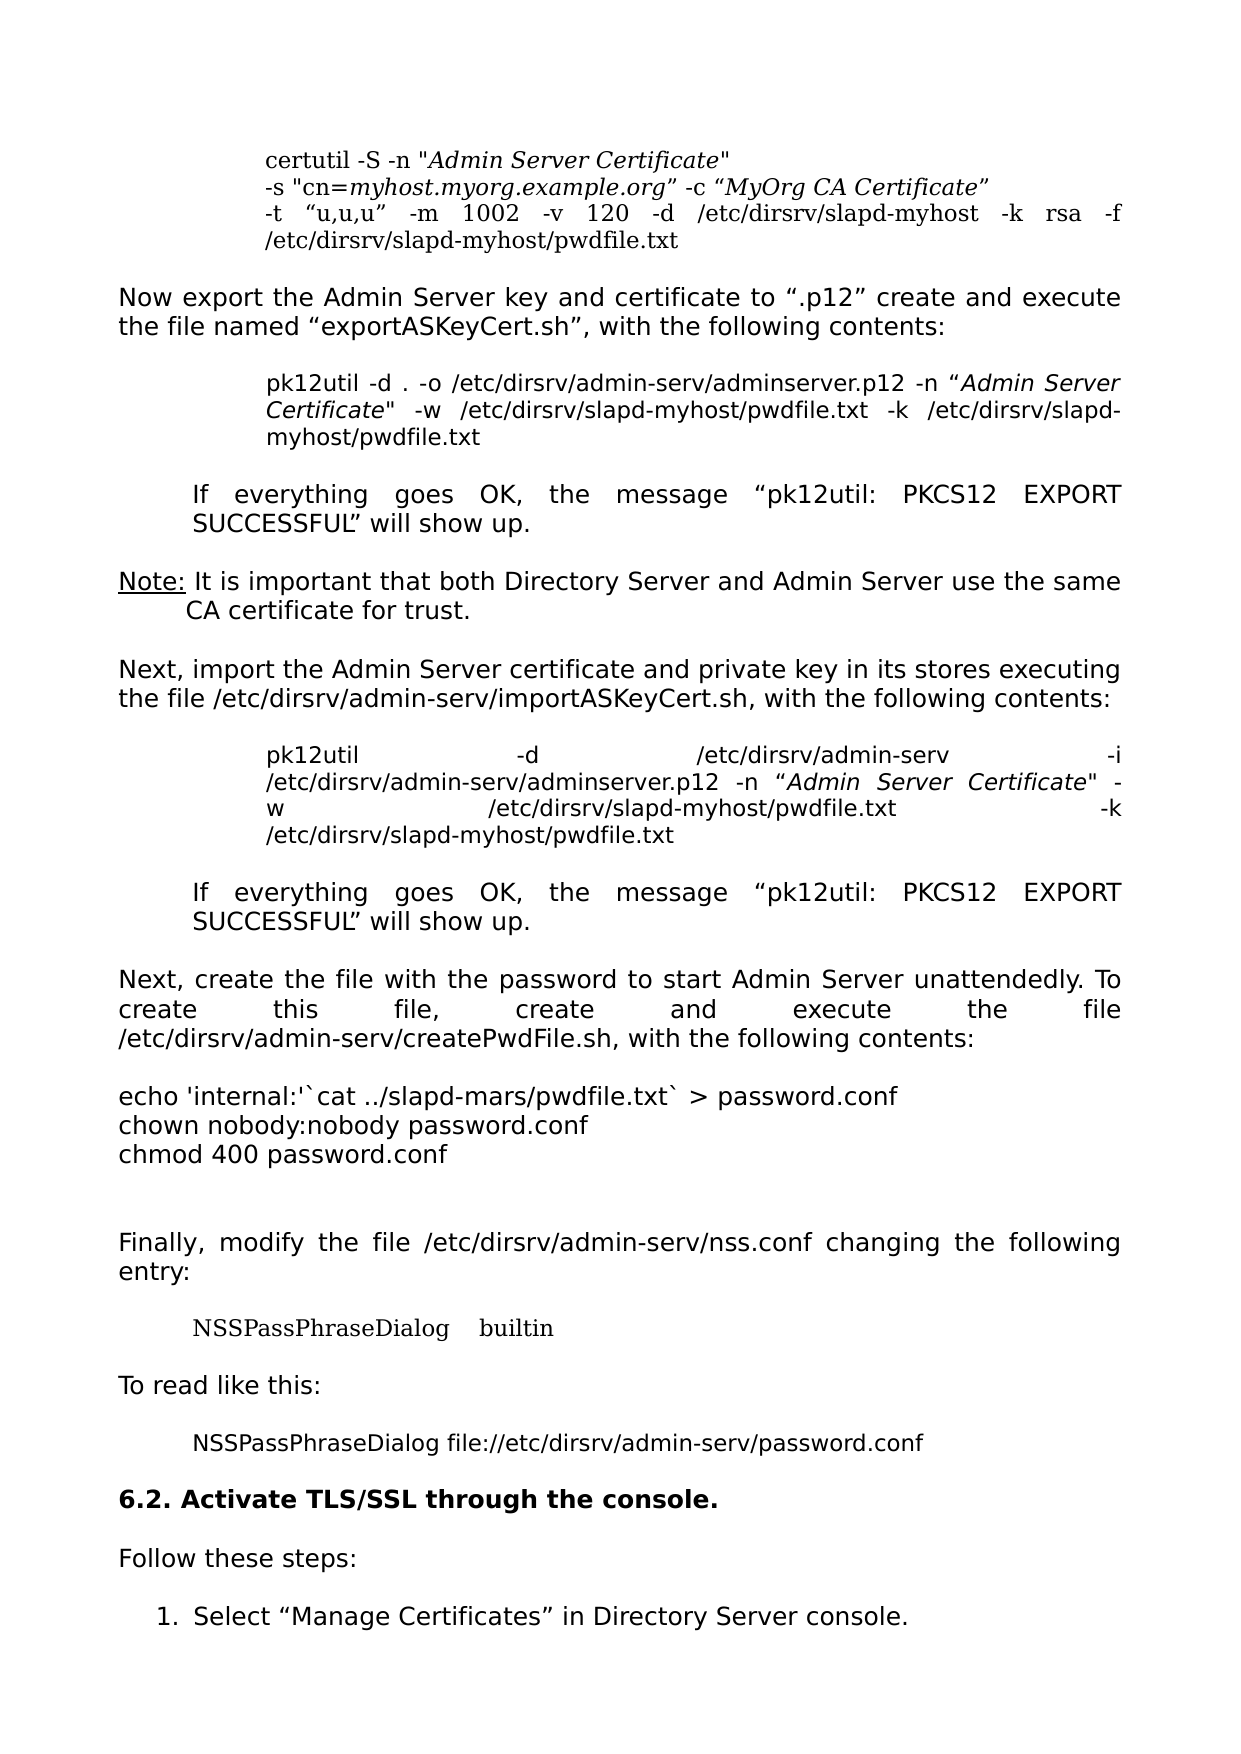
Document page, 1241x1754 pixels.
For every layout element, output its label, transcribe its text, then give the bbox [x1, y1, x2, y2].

text pk12util -d . -o /etc/dirsrv/admin-serv/adminserver.p12 -n “Admin Server Certificate" -w /etc/dirsrv/slapd-myhost/pwdfile.txt -k /etc/dirsrv/slapd-myhost/pwdfile.txt [266, 371, 1122, 451]
text To read like this: [118, 1371, 1122, 1401]
text pk12util -d /etc/dirsrv/admin-serv -i /etc/dirsrv/admin-serv/adminserver.p12 -n “Admin Server Certificate" -w /etc/dirsrv/slapd-myhost/pwdfile.txt -k /etc/dirsrv/slapd-myhost/pwdfile.txt [266, 742, 1122, 849]
list -t “u,u,u” -m 1002 -v 120 -d /etc/dirsrv/slapd-myhost -k rsa -f /etc/dirsrv/slapd-myhost/pwdfile.txt [265, 201, 1122, 254]
text Note: It is important that both Directory Server and Admin Server use the same CA certificate for trust. [118, 567, 1122, 626]
text 6.2. Activate TLS/SSL through the console. [118, 1486, 1122, 1515]
text chmod 400 password.conf [118, 1141, 1122, 1170]
text NSSPassPhraseDialog builtin [192, 1316, 1122, 1342]
list Select “Manage Certificates” in Directory Server console. [156, 1602, 1122, 1631]
text certutil -S -n "Admin Server Certificate" [265, 147, 1122, 174]
text Finally, modify the file /etc/dirsrv/admin-serv/nss.conf changing the following entry: [118, 1228, 1122, 1286]
text If everything goes OK, the message “pk12util: PKCS12 EXPORT SUCCESSFUL” will show up. [192, 878, 1122, 936]
text NSSPassPhraseDialog file://etc/dirsrv/admin-serv/password.conf [192, 1430, 1122, 1456]
text Next, import the Admin Server certificate and private key in its stores executing the file /etc/dirsrv/admin-serv/importASKeyCert.sh, with the following contents: [118, 655, 1122, 713]
text Next, create the file with the password to start Admin Server unattendedly. To create this file, create and execute the file /etc/dirsrv/admin-serv/createPwdFile.sh, with the following contents: [118, 966, 1122, 1053]
text Now export the Admin Server key and certificate to “.p12” create and execute the file named “exportASKeyCert.sh”, with the following contents: [118, 283, 1122, 341]
text Follow these steps: [118, 1544, 1122, 1573]
text If everything goes OK, the message “pk12util: PKCS12 EXPORT SUCCESSFUL” will show up. [192, 480, 1122, 538]
text chown nobody:nobody password.conf [118, 1111, 1122, 1141]
text echo 'internal:'`cat ../slapd-mars/pwdfile.txt` > password.conf [118, 1082, 1122, 1111]
text -s "cn=myhost.myorg.example.org” -c “MyOrg CA Certificate” [265, 174, 1122, 201]
